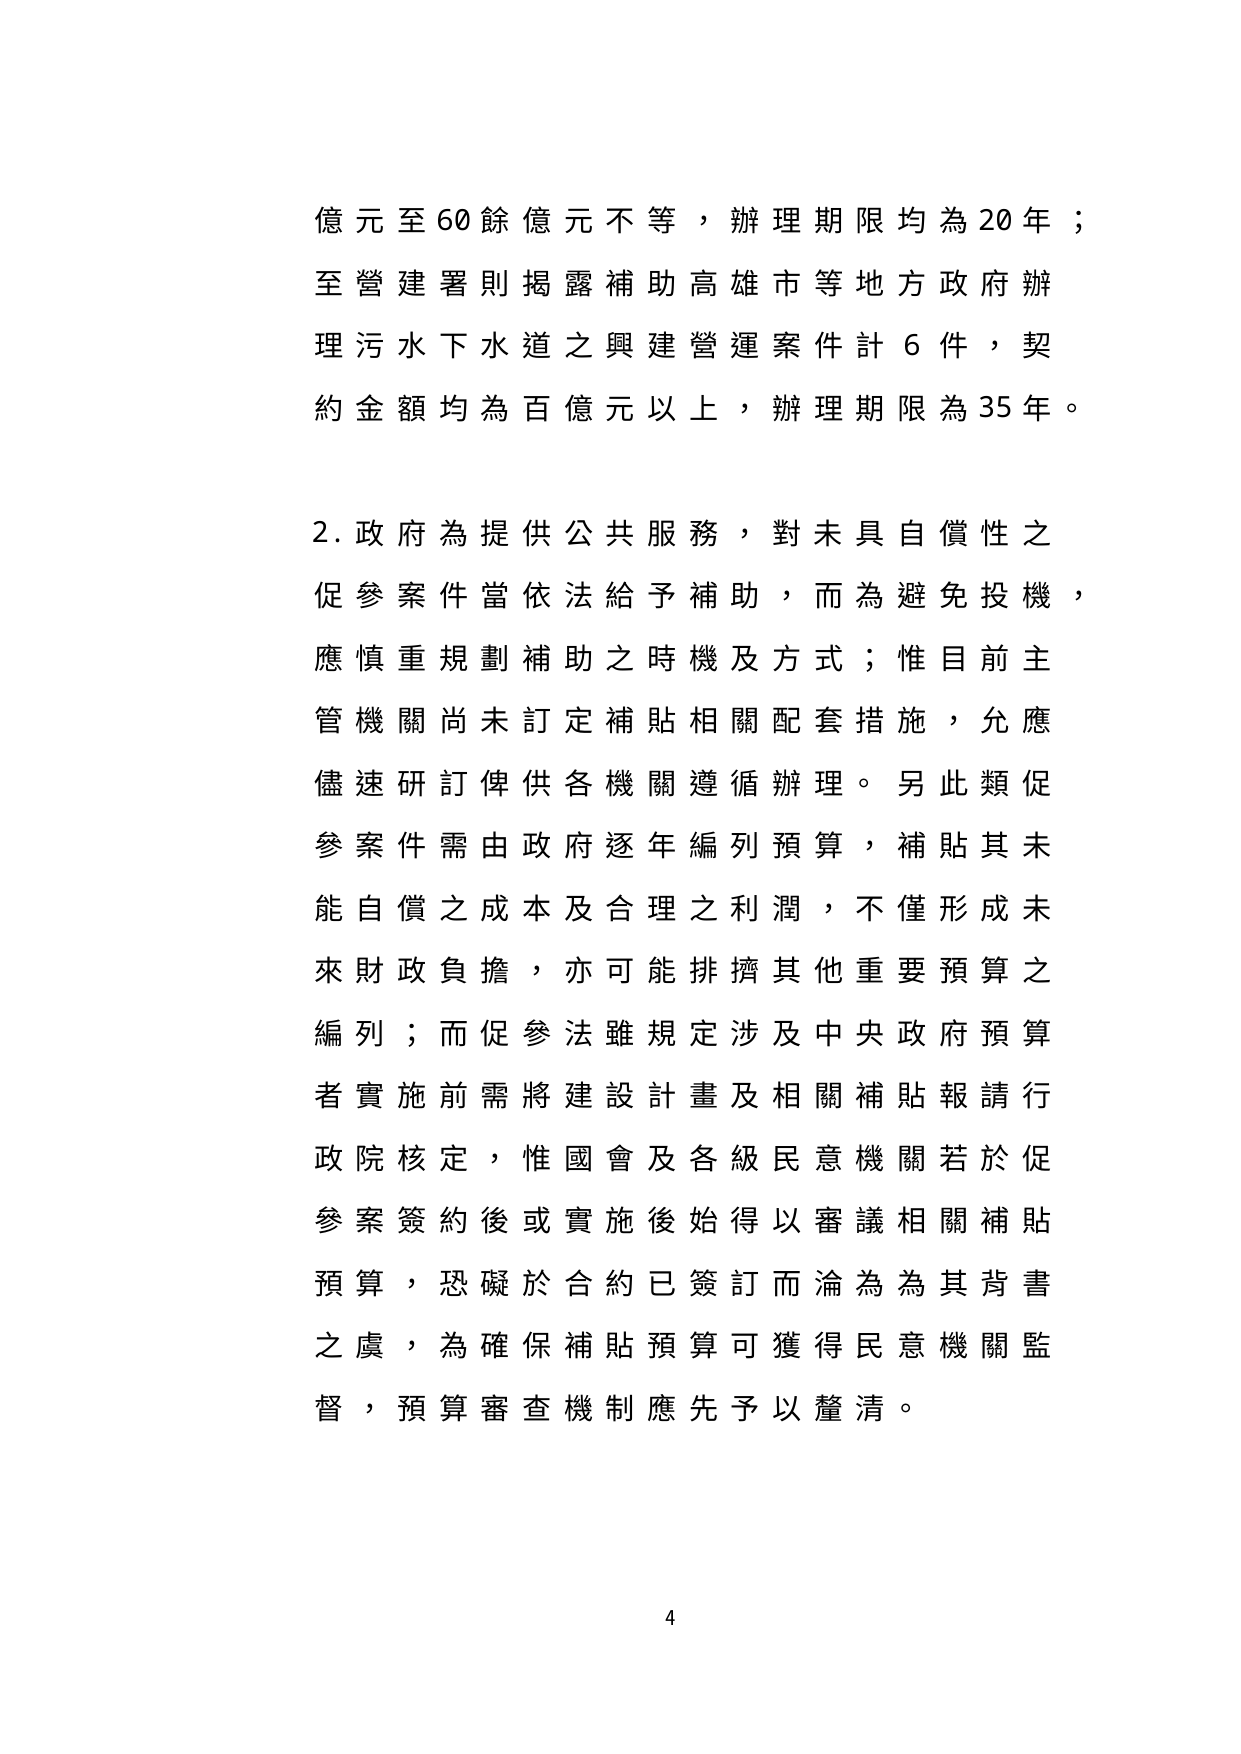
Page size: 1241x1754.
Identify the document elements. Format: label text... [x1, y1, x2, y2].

text 1.PFI (Private Finance Initiative）制度源自英國，辦理方式係由民間投資興建營運，並由政府與民間機構簽訂長期契約，於營運期間依其服務成果對價購買公共服務；目前雖尚未發生採PFI制度辦理之促參案件，惟由政府補貼未具完全自償能力之促參案件則已有辦理前例。據環保署及營建署105年度預算書顯示，有關促參案件涉及政府未來年度負擔經費部分，其中環保署揭露補助桃園縣等地方政府辦理垃圾委託焚化處理案件計5件，契約金額由20餘億元至60餘億元不等，辦理期限均為20年；至營建署則揭露補助高雄市等地方政府辦理污水下水道之興建營運案件計6件，契約金額均為百億元以上，辦理期限為35年。 [271, 177, 1058, 490]
text 2.政府為提供公共服務，對未具自償性之促參案件當依法給予補助，而為避免投機，應慎重規劃補助之時機及方式；惟目前主管機關尚未訂定補貼相關配套措施，允應儘速研訂俾供各機關遵循辦理。另此類促參案件需由政府逐年編列預算，補貼其未能自償之成本及合理之利潤，不僅形成未來財政負擔，亦可能排擠其他重要預算之編列；而促參法雖規定涉及中央政府預算者實施前需將建設計畫及相關補貼報請行政院核定，惟國會及各級民意機關若於促參案簽約後或實施後始得以審議相關補貼預算，恐礙於合約已簽訂而淪為為其背書之虞，為確保補貼預算可獲得民意機關監督，預算審查機制應先予以釐清。 [271, 490, 1058, 1427]
